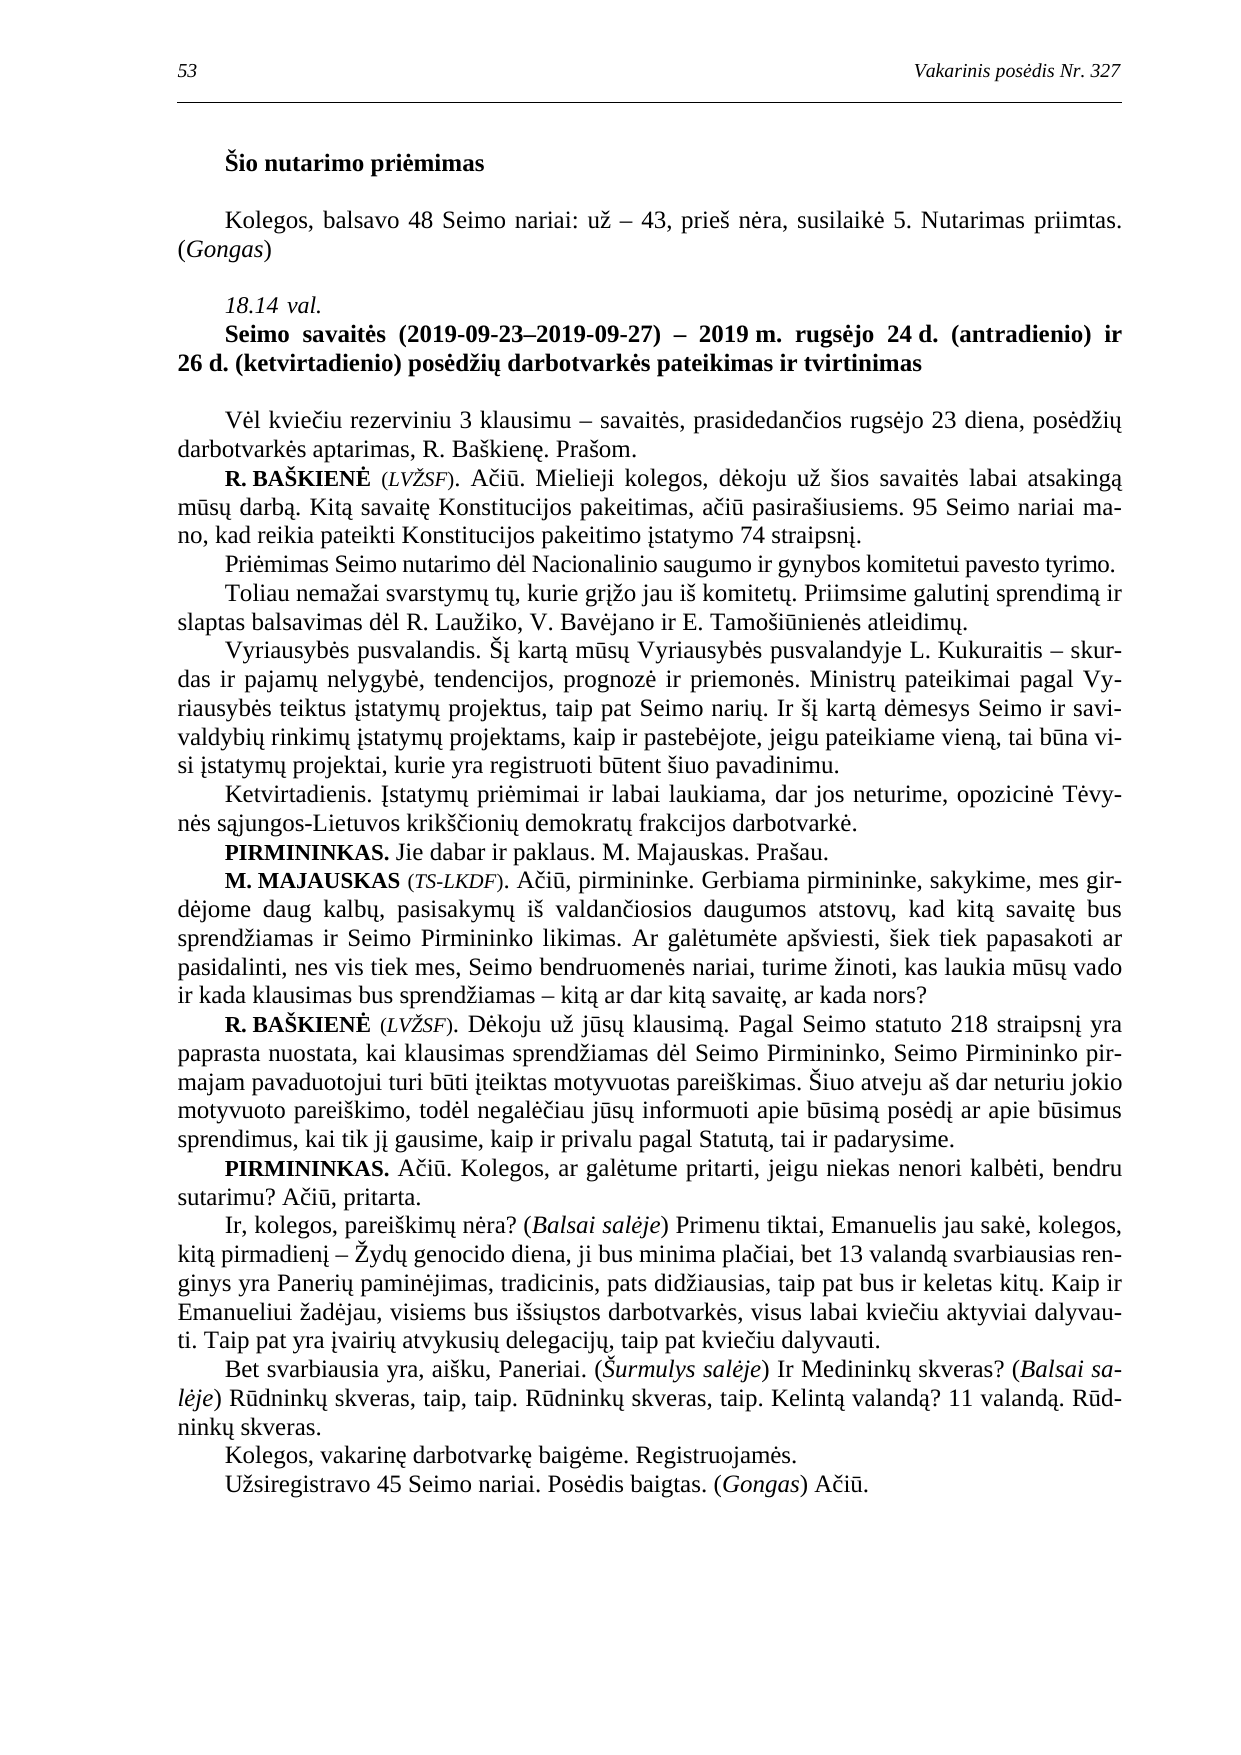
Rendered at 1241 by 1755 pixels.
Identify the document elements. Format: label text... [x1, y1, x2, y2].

text To­liau ne­ma­žai svars­ty­mų tų, ku­rie grį­žo jau iš ko­mi­te­tų. Pri­im­si­me ga­lu­ti­nį spren­di­mą ir slap­tas bal­sa­vi­mas dėl R. Lau­ži­ko, V. Ba­vė­ja­no ir E. Ta­mo­šiū­nie­nės at­lei­di­mų. [177, 578, 1122, 635]
text Ko­le­gos, bal­sa­vo 48 Sei­mo na­riai: už – 43, prieš nė­ra, su­si­lai­kė 5. Nu­ta­ri­mas pri­im­tas. (Gon­gas) [177, 205, 1122, 263]
text Vy­riau­sy­bės pus­va­lan­dis. Šį kar­tą mū­sų Vy­riau­sy­bės pus­va­lan­dy­je L. Ku­ku­rai­tis – skur­das ir pa­ja­mų ne­ly­gy­bė, ten­den­ci­jos, prog­no­zė ir prie­mo­nės. Mi­nist­rų pa­tei­ki­mai pa­gal Vy­riau­sy­bės teik­tus įsta­ty­mų pro­jek­tus, taip pat Sei­mo na­rių. Ir šį kar­tą dė­me­sys Sei­mo ir sa­vi­val­dy­bių rin­ki­mų įsta­ty­mų pro­jek­tams, kaip ir pa­ste­bė­jo­te, jei­gu pa­tei­kia­me vie­ną, tai bū­na vi­si įsta­ty­mų pro­jek­tai, ku­rie yra re­gist­ruo­ti bū­tent šiuo pa­va­di­ni­mu. [177, 635, 1122, 779]
text 18.14 val. [224, 291, 1122, 319]
text Šio nu­ta­ri­mo pri­ėmi­mas [177, 148, 1122, 176]
text R. BAŠKIENĖ (LVŽSF). Ačiū. Mie­lie­ji ko­le­gos, dė­ko­ju už šios sa­vai­tės la­bai at­sa­kin­gą mū­sų dar­bą. Ki­tą sa­vai­tę Kon­sti­tu­ci­jos pa­kei­ti­mas, ačiū pa­si­ra­šiu­siems. 95 Sei­mo na­riai ma­no, kad rei­kia pa­teik­ti Kon­sti­tu­ci­jos pa­kei­ti­mo įsta­ty­mo 74 straips­nį. [177, 463, 1122, 549]
text Ir, ko­le­gos, pa­reiš­ki­mų nė­ra? (Bal­sai sa­lė­je) Pri­me­nu tik­tai, Ema­nu­e­lis jau sa­kė, ko­le­gos, ki­tą pir­ma­die­nį – Žy­dų ge­no­ci­do die­na, ji bus mi­ni­ma pla­čiai, bet 13 va­lan­dą svar­biau­sias ren­gi­nys yra Pa­ne­rių pa­mi­nė­ji­mas, tra­di­ci­nis, pats di­džiau­sias, taip pat bus ir ke­le­tas ki­tų. Kaip ir Ema­nu­e­liui ža­dė­jau, vi­siems bus iš­siųs­tos dar­bo­tvarkės, vi­sus la­bai kvie­čiu ak­ty­viai da­ly­vau­ti. Taip pat yra įvai­rių at­vy­ku­sių de­le­ga­ci­jų, taip pat kvie­čiu da­ly­vau­ti. [177, 1210, 1122, 1354]
text PIRMININKAS. Jie da­bar ir pa­klaus. M. Ma­jaus­kas. Pra­šau. [177, 837, 1122, 865]
text M. MAJAUSKAS (TS-LKDF). Ačiū, pir­mi­nin­ke. Ger­bia­ma pir­mi­nin­ke, sa­ky­ki­me, mes gir­dė­jo­me daug kal­bų, pa­si­sa­ky­mų iš val­dan­čio­sios dau­gu­mos at­sto­vų, kad ki­tą sa­vai­tę bus spren­džia­mas ir Sei­mo Pir­mi­nin­ko li­ki­mas. Ar ga­lė­tu­mė­te ap­švies­ti, šiek tiek pa­pa­sa­ko­ti ar pa­si­da­lin­ti, nes vis tiek mes, Sei­mo ben­druo­me­nės na­riai, tu­ri­me ži­no­ti, kas lau­kia mū­sų va­do ir ka­da klau­si­mas bus spren­džia­mas – ki­tą ar dar ki­tą sa­vai­tę, ar ka­da nors? [177, 865, 1122, 1009]
text Sei­mo sa­vai­tės (2019-09-23–2019-09-27) – 2019 m. rug­sė­jo 24 d. (ant­ra­die­nio) ir 26 d. (ket­vir­ta­die­nio) po­sė­džių dar­bo­tvarkės pa­tei­ki­mas ir tvir­ti­ni­mas [177, 319, 1122, 377]
text PIRMININKAS. Ačiū. Ko­le­gos, ar ga­lė­tu­me pri­tar­ti, jei­gu nie­kas ne­no­ri kal­bė­ti, ben­dru su­ta­ri­mu? Ačiū, pri­tar­ta. [177, 1153, 1122, 1210]
text Vėl kvie­čiu re­zer­vi­niu 3 klau­si­mu – sa­vai­tės, pra­si­de­dan­čios rug­sė­jo 23 die­na, po­sė­džių dar­bo­tvarkės ap­ta­ri­mas, R. Baš­kie­nę. Pra­šom. [177, 405, 1122, 463]
text R. BAŠKIENĖ (LVŽSF). Dė­ko­ju už jū­sų klau­si­mą. Pa­gal Sei­mo sta­tu­to 218 straips­nį yra pa­pras­ta nuo­sta­ta, kai klau­si­mas spren­džia­mas dėl Sei­mo Pir­mi­nin­ko, Sei­mo Pir­mi­nin­ko pir­ma­jam pa­va­duo­to­jui tu­ri bū­ti įteik­tas mo­ty­vuo­tas pa­reiš­ki­mas. Šiuo at­ve­ju aš dar ne­tu­riu jo­kio mo­ty­vuo­to pa­reiš­ki­mo, to­dėl ne­ga­lė­čiau jū­sų in­for­muo­ti apie bū­si­mą po­sė­dį ar apie bū­si­mus spren­di­mus, kai tik jį gau­si­me, kaip ir pri­va­lu pa­gal Sta­tu­tą, tai ir pa­da­ry­si­me. [177, 1009, 1122, 1153]
text Už­si­re­gist­ra­vo 45 Sei­mo na­riai. Po­sė­dis baig­tas. (Gon­gas) Ačiū. [177, 1469, 1122, 1498]
text Pri­ėmi­mas Sei­mo nu­ta­ri­mo dėl Na­cio­na­li­nio sau­gu­mo ir gy­ny­bos ko­mi­te­tui pa­ves­to tyrimo. [177, 549, 1122, 578]
text Bet svar­biau­sia yra, aiš­ku, Pa­ne­riai. (Šur­mu­lys sa­lė­je) Ir Me­di­nin­kų skve­ras? (Bal­sai sa­lė­je) Rūd­nin­kų skve­ras, taip, taip. Rūd­nin­kų skve­ras, taip. Ke­lin­tą va­lan­dą? 11 va­lan­dą. Rūd­nin­kų skve­ras. [177, 1354, 1122, 1440]
text Ket­vir­ta­die­nis. Įsta­ty­mų pri­ėmi­mai ir la­bai lau­kia­ma, dar jos ne­tu­ri­me, opo­zi­ci­nė Tė­vy­nės są­jun­gos-Lie­tu­vos krikš­čio­nių de­mok­ra­tų frak­ci­jos dar­bo­tvarkė. [177, 779, 1122, 837]
text Ko­le­gos, va­ka­ri­nę dar­bo­tvarkę bai­gė­me. Re­gist­ruo­ja­mės. [177, 1440, 1122, 1469]
